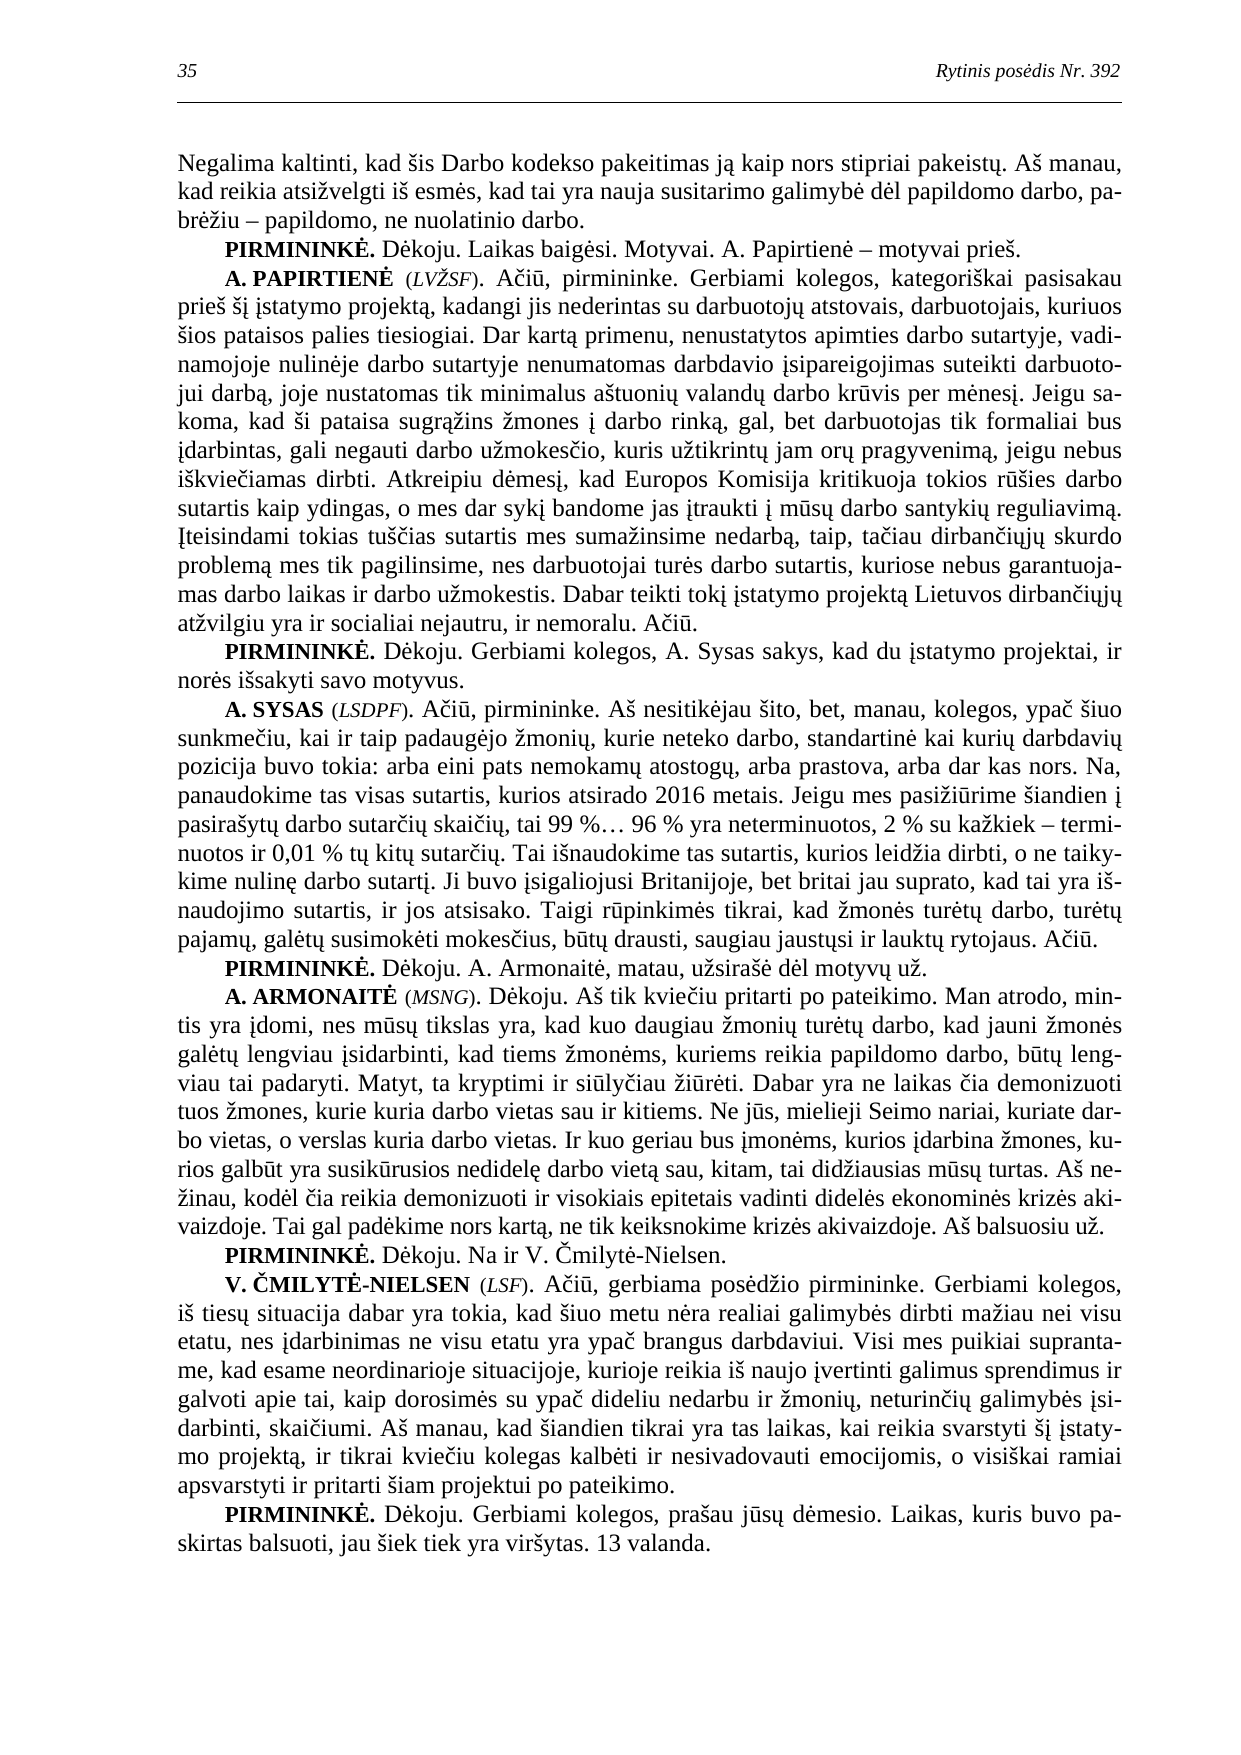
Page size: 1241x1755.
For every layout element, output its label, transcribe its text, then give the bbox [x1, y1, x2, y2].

text PIRMININKĖ. Dė­ko­ju. Na ir V. Čmi­ly­tė-Niel­sen. [177, 1240, 1122, 1269]
text Ne­ga­li­ma kal­tin­ti, kad šis Dar­bo ko­dek­so pa­kei­ti­mas ją kaip nors stip­riai pa­keis­tų. Aš ma­nau, kad rei­kia at­si­žvelg­ti iš es­mės, kad tai yra nau­ja su­si­ta­ri­mo ga­li­my­bė dėl pa­pil­do­mo dar­bo, pa­brė­žiu – pa­pil­do­mo, ne nuo­la­ti­nio dar­bo. [177, 148, 1122, 234]
text A. ARMONAITĖ (MSNG). Dė­ko­ju. Aš tik kvie­čiu pri­tar­ti po pa­tei­ki­mo. Man at­ro­do, min­tis yra įdo­mi, nes mū­sų tiks­las yra, kad kuo dau­giau žmo­nių tu­rė­tų dar­bo, kad jau­ni žmo­nės ga­lė­tų leng­viau įsi­dar­bin­ti, kad tiems žmo­nėms, ku­riems rei­kia pa­pil­do­mo dar­bo, bū­tų leng­viau tai pa­da­ry­ti. Ma­tyt, ta kryp­ti­mi ir siū­ly­čiau žiū­rė­ti. Da­bar yra ne lai­kas čia de­mo­ni­zuo­ti tuos žmo­nes, ku­rie ku­ria dar­bo vie­tas sau ir ki­tiems. Ne jūs, mie­lie­ji Sei­mo na­riai, ku­ria­te dar­bo vie­tas, o ver­slas ku­ria dar­bo vie­tas. Ir kuo ge­riau bus įmo­nėms, ku­rios įdar­bi­na žmo­nes, ku­rios gal­būt yra su­si­kū­ru­sios ne­di­de­lę dar­bo vie­tą sau, ki­tam, tai di­džiau­sias mū­sų tur­tas. Aš ne­ži­nau, ko­dėl čia rei­kia de­mo­ni­zuo­ti ir vi­so­kiais epi­te­tais va­din­ti di­de­lės eko­no­mi­nės kri­zės aki­vaiz­do­je. Tai gal pa­dė­ki­me nors kar­tą, ne tik keiks­no­ki­me kri­zės aki­vaiz­do­je. Aš bal­suo­siu už. [177, 981, 1122, 1240]
text PIRMININKĖ. Dė­ko­ju. A. Ar­mo­nai­tė, ma­tau, už­si­ra­šė dėl mo­ty­vų už. [177, 953, 1122, 981]
text A. PAPIRTIENĖ (LVŽSF). Ačiū, pir­mi­nin­ke. Ger­bia­mi ko­le­gos, ka­te­go­riš­kai pa­si­sa­kau prieš šį įsta­ty­mo pro­jek­tą, ka­dan­gi jis ne­de­rin­tas su dar­buo­to­jų at­sto­vais, dar­buo­to­jais, ku­riuos šios pa­tai­sos pa­lies tie­sio­giai. Dar kar­tą pri­me­nu, ne­nu­sta­ty­tos ap­im­ties dar­bo su­tar­tyje, va­di­na­mo­joje nu­li­nėje dar­bo su­tar­tyje ne­nu­ma­to­mas darb­da­vio įsi­pa­rei­go­ji­mas su­teik­ti dar­buo­to­jui dar­bą, jo­je nu­sta­to­mas tik mi­ni­ma­lus aštuonių va­lan­dų dar­bo krū­vis per mė­ne­sį. Jei­gu sa­ko­ma, kad ši pa­tai­sa su­grą­žins žmo­nes į dar­bo rin­ką, gal, bet dar­buo­to­jas tik for­ma­liai bus įdar­bin­tas, ga­li ne­gau­ti dar­bo už­mo­kes­čio, ku­ris už­tik­rin­tų jam orų pra­gy­ve­ni­mą, jei­gu ne­bus iš­kvie­čia­mas dirb­ti. At­krei­piu dė­me­sį, kad Eu­ro­pos Ko­mi­si­ja kri­ti­kuo­ja to­kios rū­šies dar­bo su­tar­tis kaip ydin­gas, o mes dar sy­kį ban­do­me jas įtrauk­ti į mū­sų dar­bo san­ty­kių re­gu­lia­vi­mą. Įtei­sin­da­mi to­kias tuš­čias su­tar­tis mes su­ma­žin­si­me ne­dar­bą, taip, ta­čiau dir­ban­čių­jų skur­do pro­ble­mą mes tik pa­gi­lin­si­me, nes dar­buo­to­jai tu­rės dar­bo su­tar­tis, ku­rio­se ne­bus ga­ran­tuo­ja­mas dar­bo lai­kas ir dar­bo už­mo­kes­tis. Da­bar teik­ti to­kį įsta­ty­mo pro­jek­tą Lie­tu­vos dir­ban­čių­jų at­žvil­giu yra ir so­cia­liai ne­jaut­ru, ir ne­mo­ra­lu. Ačiū. [177, 263, 1122, 636]
text PIRMININKĖ. Dė­ko­ju. Lai­kas bai­gė­si. Mo­ty­vai. A. Pa­pir­tie­nė – mo­ty­vai prieš. [177, 234, 1122, 263]
text A. SYSAS (LSDPF). Ačiū, pir­mi­nin­ke. Aš ne­si­ti­kė­jau ši­to, bet, ma­nau, ko­le­gos, ypač šiuo sun­kme­čiu, kai ir taip pa­dau­gė­jo žmo­nių, ku­rie ne­te­ko dar­bo, stan­dar­ti­nė kai ku­rių darb­da­vių po­zi­ci­ja bu­vo to­kia: ar­ba ei­ni pats ne­mo­ka­mų atos­to­gų, ar­ba pra­sto­va, ar­ba dar kas nors. Na, pa­nau­do­ki­me tas vi­sas su­tar­tis, ku­rios at­si­ra­do 2016 me­tais. Jei­gu mes pa­si­žiū­ri­me šian­dien į pa­si­ra­šy­tų dar­bo su­tar­čių skai­čių, tai 99 %… 96 % yra ne­ter­mi­nuo­tos, 2 % su kaž­kiek – ter­mi­nuo­tos ir 0,01 % tų ki­tų su­tar­čių. Tai iš­nau­do­ki­me tas su­tar­tis, ku­rios lei­džia dirb­ti, o ne tai­ky­ki­me nu­li­nę dar­bo su­tar­tį. Ji bu­vo įsi­ga­lio­ju­si Bri­ta­ni­jo­je, bet bri­tai jau su­pra­to, kad tai yra iš­nau­do­ji­mo su­tar­tis, ir jos at­si­sa­ko. Tai­gi rū­pin­ki­mės tik­rai, kad žmo­nės tu­rė­tų dar­bo, tu­rė­tų pa­ja­mų, ga­lė­tų su­si­mo­kė­ti mo­kes­čius, bū­tų draus­ti, sau­giau jaus­tų­si ir lauk­tų ry­to­jaus. Ačiū. [177, 694, 1122, 953]
text V. ČMILYTĖ-NIELSEN (LSF). Ačiū, ger­bia­ma po­sė­džio pir­mi­nin­ke. Ger­bia­mi ko­le­gos, iš tie­sų si­tu­a­ci­ja da­bar yra to­kia, kad šiuo me­tu nė­ra re­a­liai ga­li­my­bės dirb­ti ma­žiau nei vi­su eta­tu, nes įdar­bi­ni­mas ne vi­su eta­tu yra ypač bran­gus darb­da­viui. Vi­si mes pui­kiai su­pran­ta­me, kad esa­me ne­or­di­na­rio­je si­tu­a­ci­jo­je, ku­rio­je rei­kia iš nau­jo įver­tin­ti ga­li­mus spren­di­mus ir gal­vo­ti apie tai, kaip do­ro­si­mės su ypač di­de­liu ne­dar­bu ir žmo­nių, ne­tu­rin­čių ga­li­my­bės įsi­dar­bin­ti, skai­čiu­mi. Aš ma­nau, kad šian­dien tik­rai yra tas lai­kas, kai rei­kia svars­ty­ti šį įsta­ty­mo pro­jek­tą, ir tik­rai kvie­čiu ko­le­gas kal­bė­ti ir ne­si­va­do­vau­ti emo­ci­jo­mis, o vi­siš­kai ra­miai ap­svars­ty­ti ir pri­tar­ti šiam pro­jek­tui po pa­tei­ki­mo. [177, 1269, 1122, 1499]
text PIRMININKĖ. Dė­ko­ju. Ger­bia­mi ko­le­gos, A. Sy­sas sa­kys, kad du įsta­ty­mo pro­jek­tai, ir no­rės iš­sa­ky­ti sa­vo mo­ty­vus. [177, 636, 1122, 694]
text PIRMININKĖ. Dė­ko­ju. Ger­bia­mi ko­le­gos, pra­šau jū­sų dė­me­sio. Lai­kas, ku­ris bu­vo pa­skir­tas bal­suo­ti, jau šiek tiek yra vir­šy­tas. 13 va­lan­da. [177, 1499, 1122, 1556]
